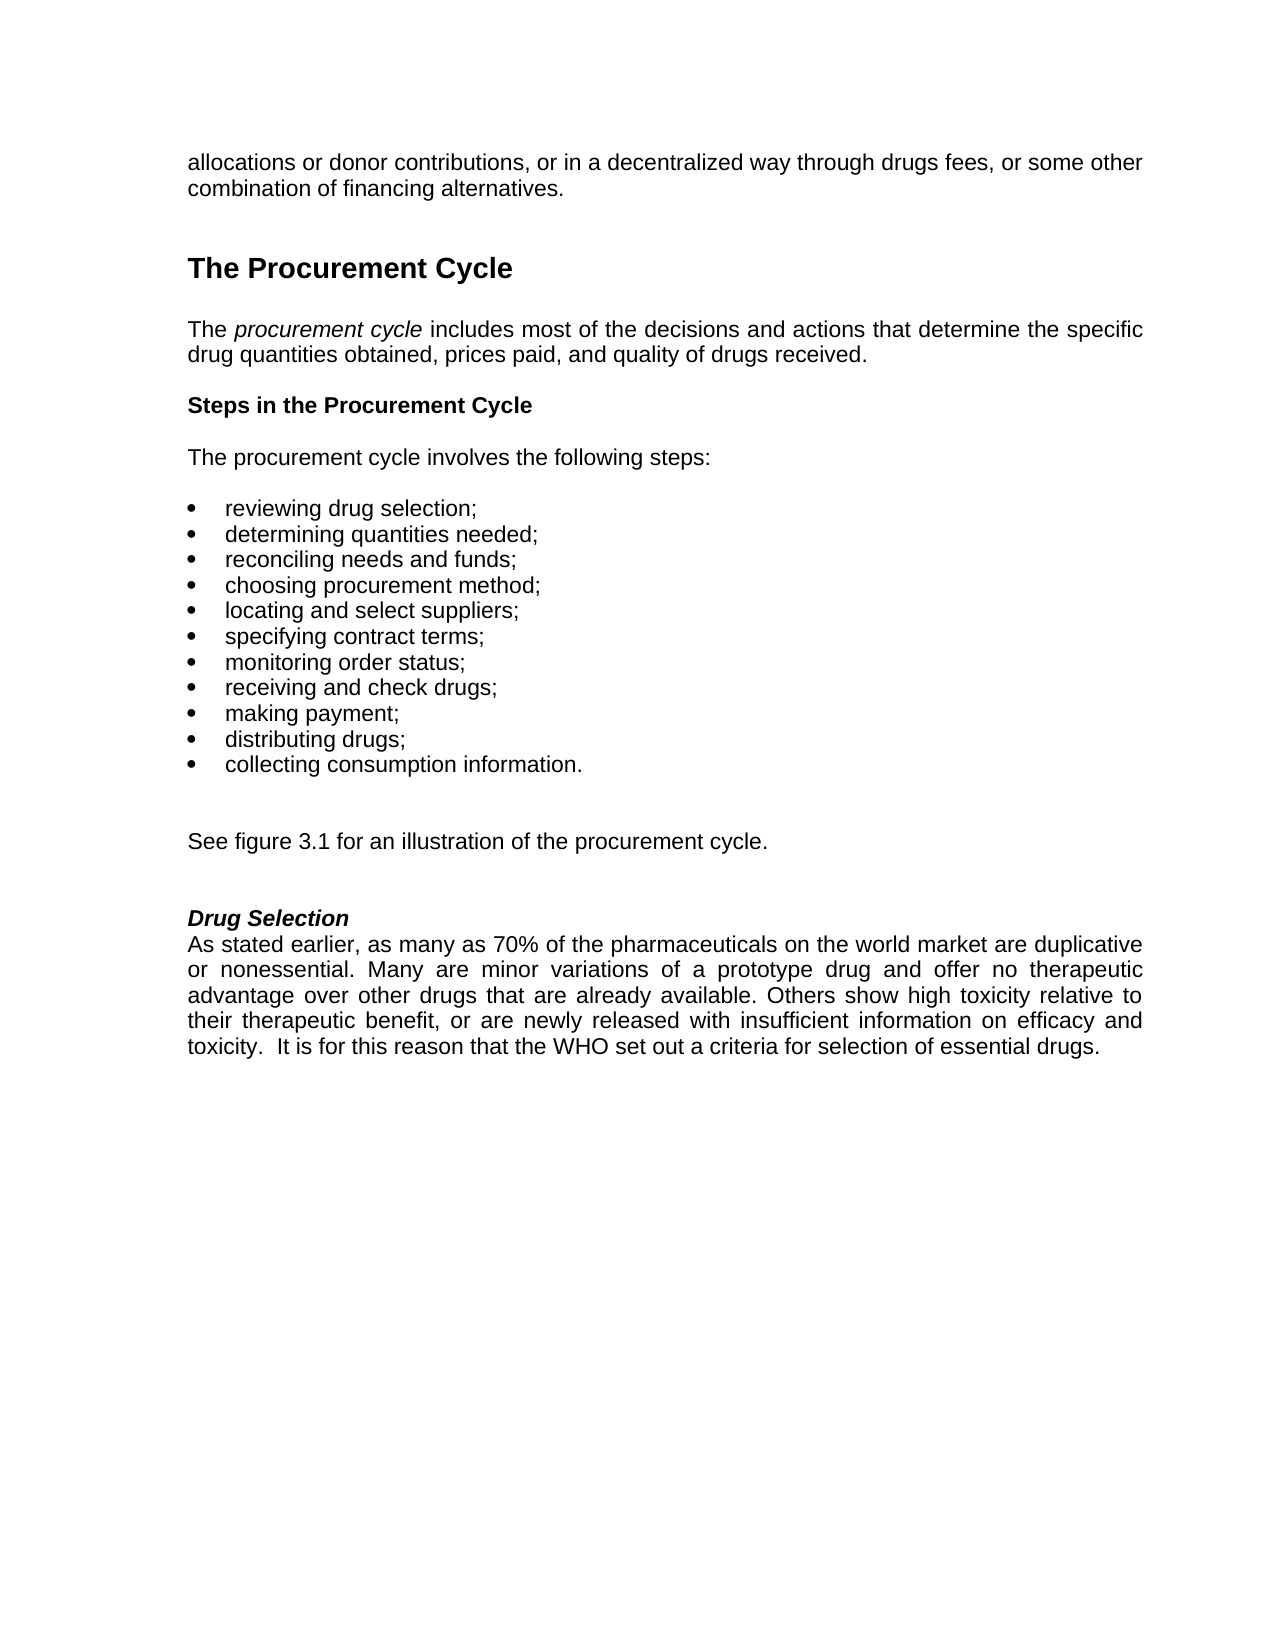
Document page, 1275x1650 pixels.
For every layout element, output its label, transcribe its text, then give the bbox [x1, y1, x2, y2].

list specifying contract terms; [187, 624, 1144, 649]
text See figure 3.1 for an illustration of the procurement cycle. [187, 829, 1144, 854]
list reviewing drug selection; [187, 496, 1144, 521]
list collecting consumption information. [187, 752, 1144, 778]
text allocations or donor contributions, or in a decentralized way through drugs fees, or some other combination of financing alternatives. [187, 150, 1144, 201]
list locating and select suppliers; [187, 598, 1144, 624]
text The procurement cycle includes most of the decisions and actions that determine the specific drug quantities obtained, prices paid, and quality of drugs received. [187, 316, 1144, 368]
subtitle The Procurement Cycle [187, 252, 1144, 284]
list making payment; [187, 701, 1144, 726]
text As stated earlier, as many as 70% of the pharmaceuticals on the world market are duplicative or nonessential. Many are minor variations of a prototype drug and offer no therapeutic advantage over other drugs that are already available. Others show high toxicity relative to their therapeutic benefit, or are newly released with insufficient information on efficacy and toxicity. It is for this reason that the WHO set out a criteria for selection of essential drugs. [187, 931, 1144, 1059]
list receiving and check drugs; [187, 675, 1144, 701]
text The procurement cycle involves the following steps: [187, 444, 1144, 470]
list distributing drugs; [187, 726, 1144, 752]
text Steps in the Procurement Cycle [187, 393, 1144, 419]
text Drug Selection [187, 906, 1144, 931]
list choosing procurement method; [187, 573, 1144, 598]
list monitoring order status; [187, 649, 1144, 675]
list determining quantities needed; [187, 521, 1144, 547]
list reconciling needs and funds; [187, 547, 1144, 573]
